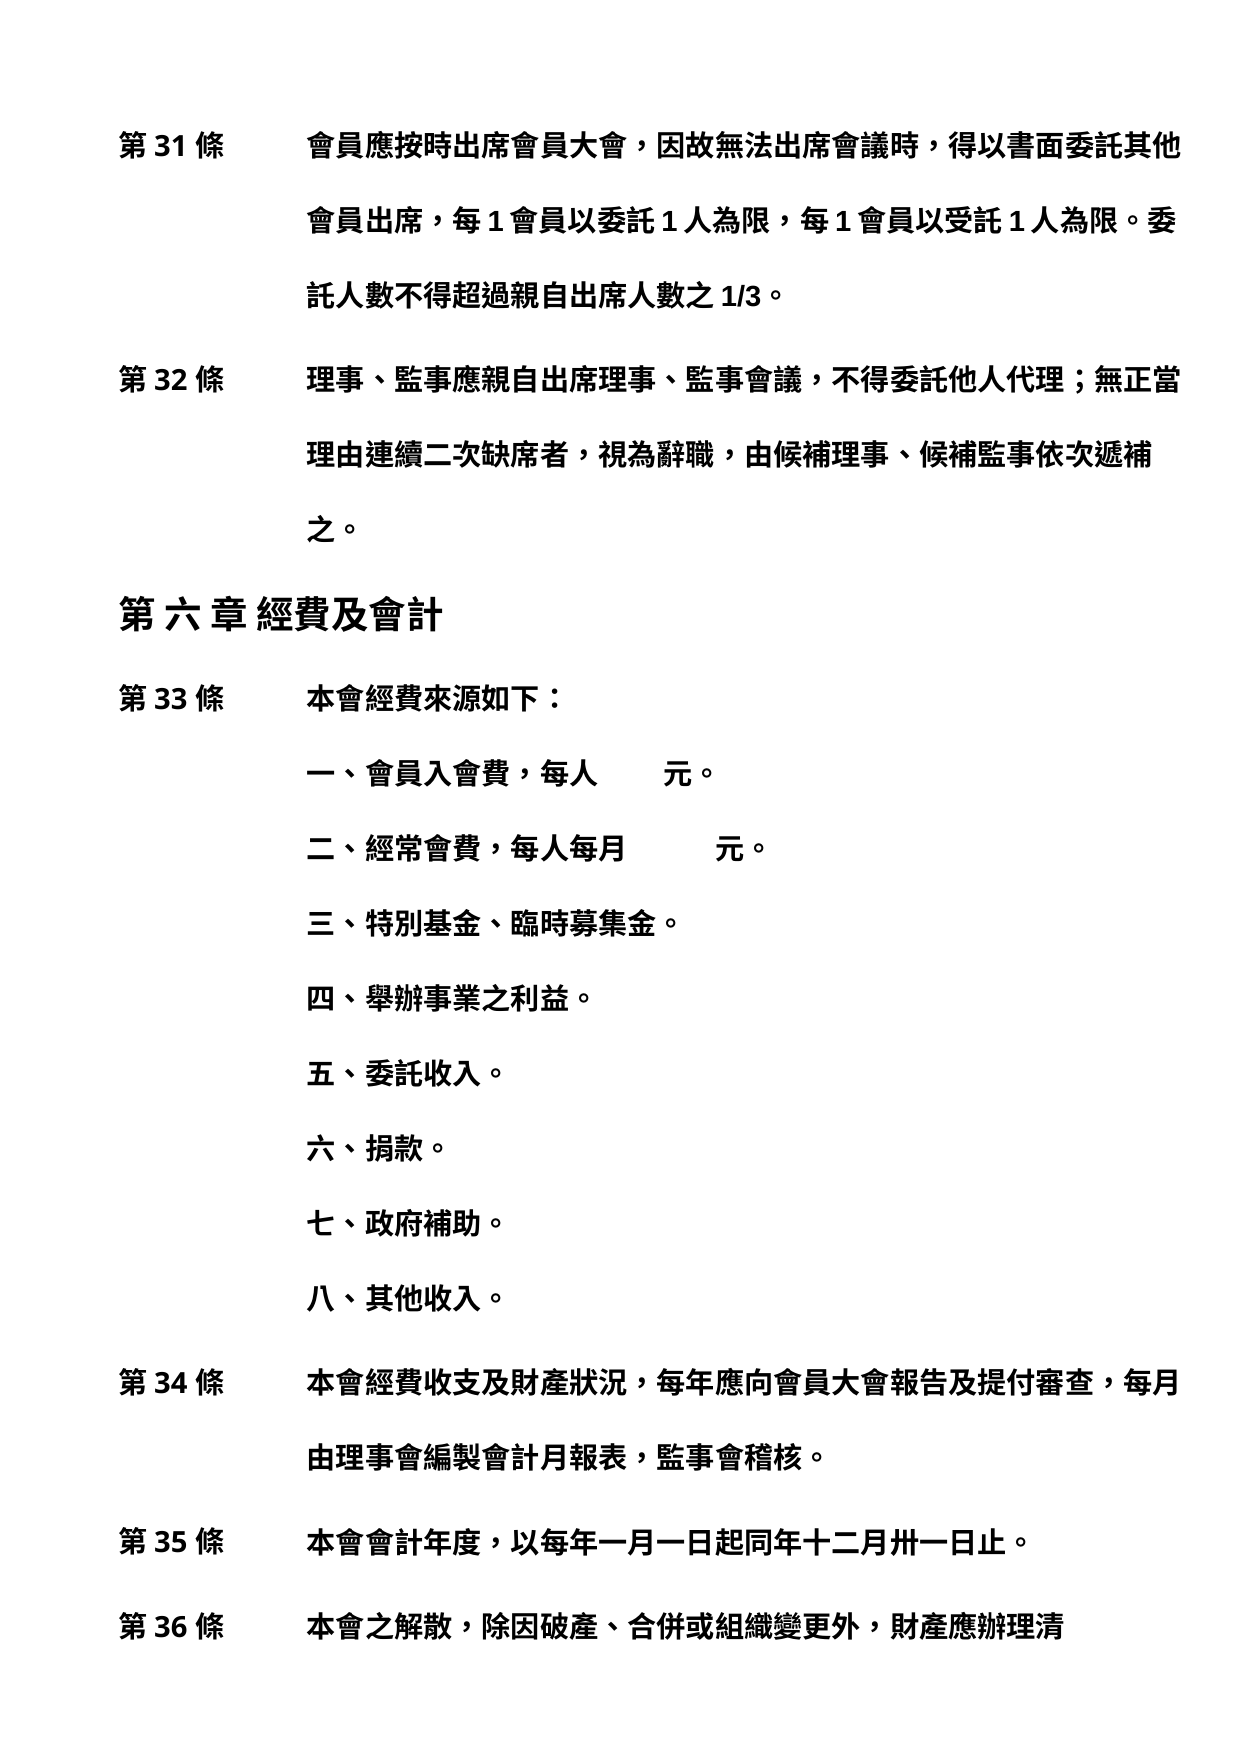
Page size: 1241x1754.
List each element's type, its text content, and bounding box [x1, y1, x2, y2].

table_cell 本會之解散，除因破產、合併或組織變更外，財產應辦理清 [306, 1583, 1183, 1667]
table_cell [293, 336, 306, 570]
table_cell 第 31 條 [114, 101, 293, 336]
table_cell 第 32 條 [114, 336, 293, 570]
table_cell 第 34 條 [114, 1339, 293, 1498]
table_cell 本會經費收支及財產狀況，每年應向會員大會報告及提付審查，每月由理事會編製會計月報表，監事會稽核。 [306, 1339, 1183, 1498]
table_cell 會員應按時出席會員大會，因故無法出席會議時，得以書面委託其他會員出席，每1會員以委託1人為限，每1會員以受託1人為限。委託人數不得超過親自出席人數之1/3。 [306, 101, 1183, 336]
table_cell 第 33 條 [114, 654, 293, 1339]
table_cell 本會會計年度，以每年一月一日起同年十二月卅一日止。 [306, 1498, 1183, 1582]
table_cell [293, 1339, 306, 1498]
table_cell 理事、監事應親自出席理事、監事會議，不得委託他人代理；無正當理由連續二次缺席者，視為辭職，由候補理事、候補監事依次遞補之。 [306, 336, 1183, 570]
table_cell 第 六 章 經費及會計 [114, 570, 1183, 654]
table_cell 第 36 條 [114, 1583, 293, 1667]
table_cell [293, 1498, 306, 1582]
table_cell 第 35 條 [114, 1498, 293, 1582]
table_cell [293, 654, 306, 1339]
table_cell [293, 1583, 306, 1667]
table_cell [293, 101, 306, 336]
table_cell 本會經費來源如下： 一、會員入會費，每人 元。 二、經常會費，每人每月 元。 三、特別基金、臨時募集金。 四、舉辦事業之利益。 五、委託收入。 六、捐款。 七、政府補助。 八、其他收入。 [306, 654, 1183, 1339]
